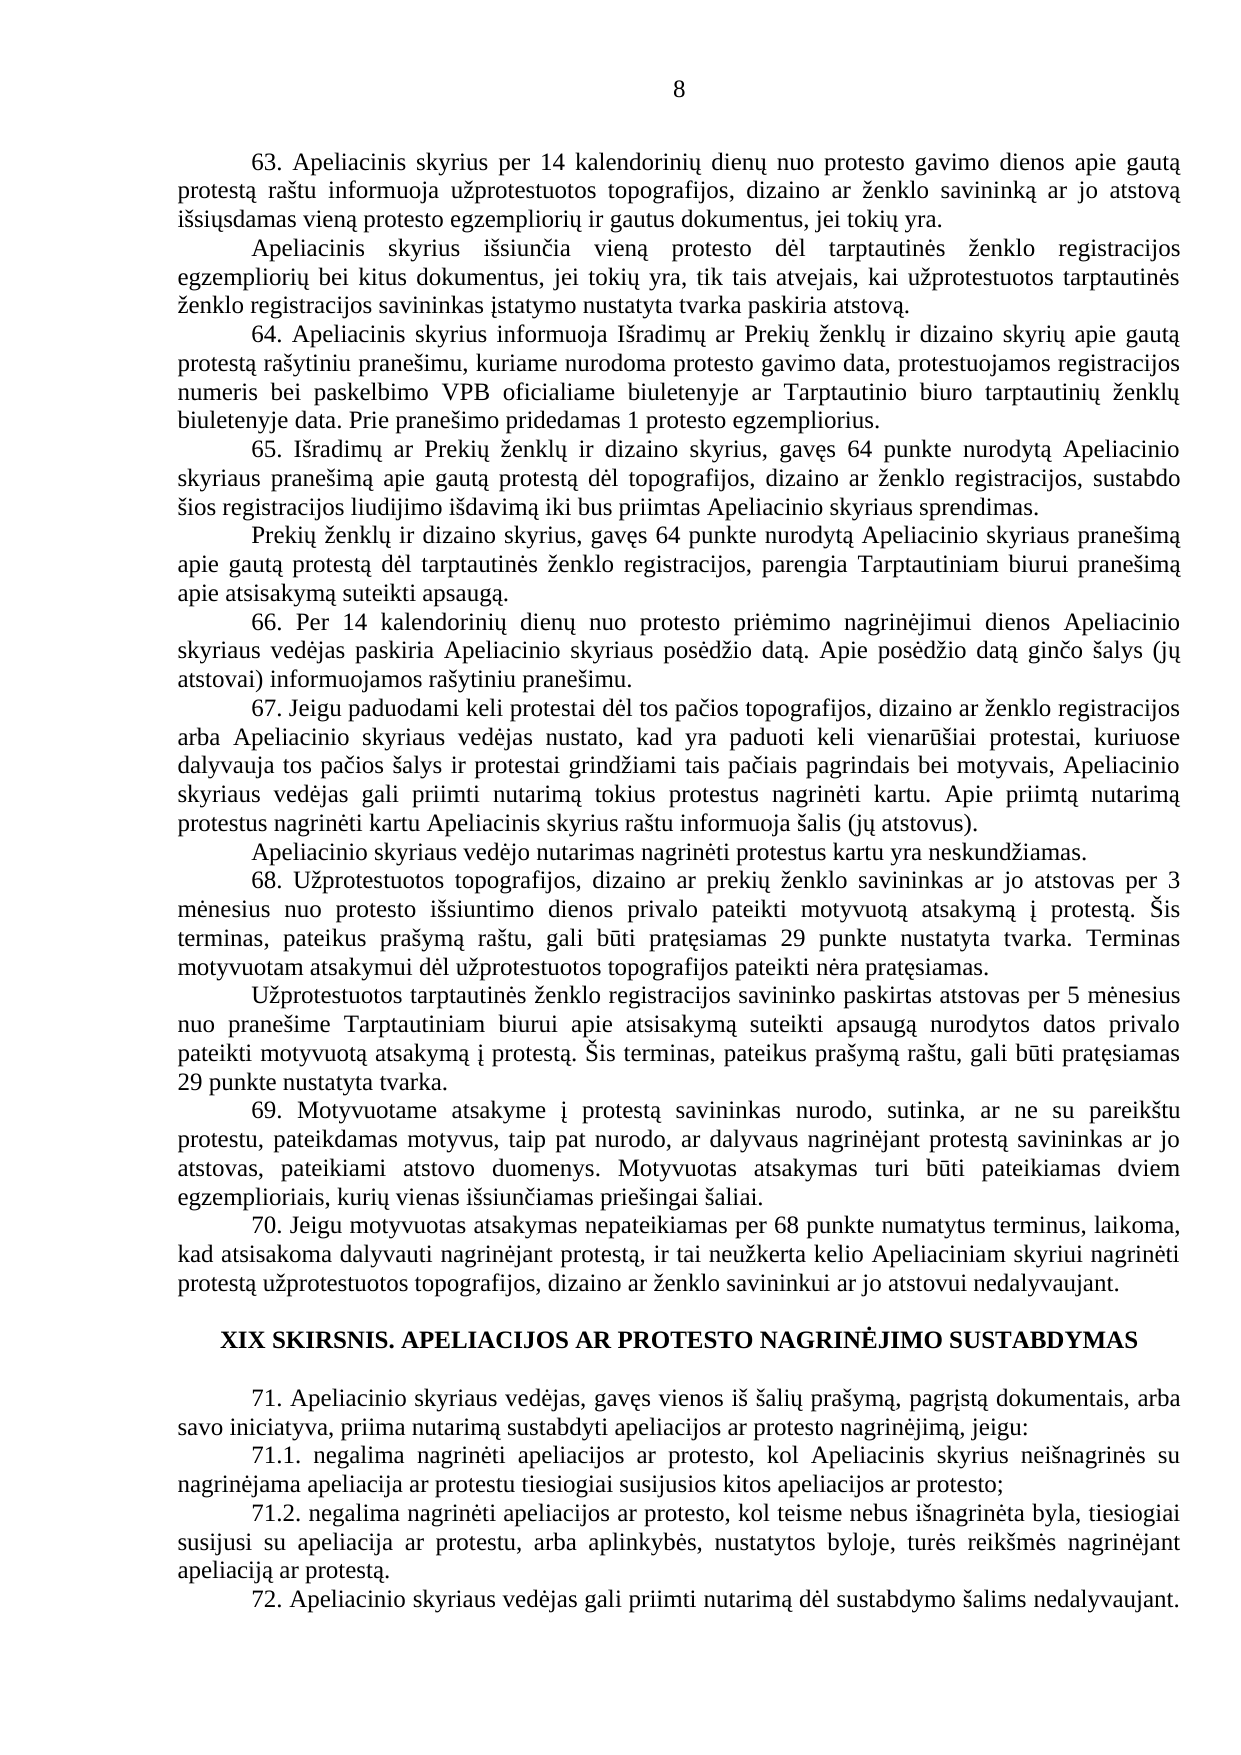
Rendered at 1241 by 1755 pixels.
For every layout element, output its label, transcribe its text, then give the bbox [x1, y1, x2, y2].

text XIX SKIRSNIS. APELIACIJOS AR PROTESTO NAGRINĖJIMO SUSTABDYMAS [177, 1326, 1181, 1354]
text 71.2. negalima nagrinėti apeliacijos ar protesto, kol teisme nebus išnagrinėta byla, tiesiogiai susijusi su apeliacija ar protestu, arba aplinkybės, nustatytos byloje, turės reikšmės nagrinėjant apeliaciją ar protestą. [177, 1498, 1181, 1584]
text 63. Apeliacinis skyrius per 14 kalendorinių dienų nuo protesto gavimo dienos apie gautą protestą raštu informuoja užprotestuotos topografijos, dizaino ar ženklo savininką ar jo atstovą išsiųsdamas vieną protesto egzempliorių ir gautus dokumentus, jei tokių yra. [177, 147, 1181, 233]
text 65. Išradimų ar Prekių ženklų ir dizaino skyrius, gavęs 64 punkte nurodytą Apeliacinio skyriaus pranešimą apie gautą protestą dėl topografijos, dizaino ar ženklo registracijos, sustabdo šios registracijos liudijimo išdavimą iki bus priimtas Apeliacinio skyriaus sprendimas. [177, 434, 1181, 521]
text Apeliacinio skyriaus vedėjo nutarimas nagrinėti protestus kartu yra neskundžiamas. [177, 837, 1181, 866]
text 70. Jeigu motyvuotas atsakymas nepateikiamas per 68 punkte numatytus terminus, laikoma, kad atsisakoma dalyvauti nagrinėjant protestą, ir tai neužkerta kelio Apeliaciniam skyriui nagrinėti protestą užprotestuotos topografijos, dizaino ar ženklo savininkui ar jo atstovui nedalyvaujant. [177, 1211, 1181, 1297]
text 66. Per 14 kalendorinių dienų nuo protesto priėmimo nagrinėjimui dienos Apeliacinio skyriaus vedėjas paskiria Apeliacinio skyriaus posėdžio datą. Apie posėdžio datą ginčo šalys (jų atstovai) informuojamos rašytiniu pranešimu. [177, 607, 1181, 693]
text 71. Apeliacinio skyriaus vedėjas, gavęs vienos iš šalių prašymą, pagrįstą dokumentais, arba savo iniciatyva, priima nutarimą sustabdyti apeliacijos ar protesto nagrinėjimą, jeigu: [177, 1383, 1181, 1441]
text 69. Motyvuotame atsakyme į protestą savininkas nurodo, sutinka, ar ne su pareikštu protestu, pateikdamas motyvus, taip pat nurodo, ar dalyvaus nagrinėjant protestą savininkas ar jo atstovas, pateikiami atstovo duomenys. Motyvuotas atsakymas turi būti pateikiamas dviem egzemplioriais, kurių vienas išsiunčiamas priešingai šaliai. [177, 1096, 1181, 1211]
text Užprotestuotos tarptautinės ženklo registracijos savininko paskirtas atstovas per 5 mėnesius nuo pranešime Tarptautiniam biurui apie atsisakymą suteikti apsaugą nurodytos datos privalo pateikti motyvuotą atsakymą į protestą. Šis terminas, pateikus prašymą raštu, gali būti pratęsiamas 29 punkte nustatyta tvarka. [177, 981, 1181, 1096]
text 71.1. negalima nagrinėti apeliacijos ar protesto, kol Apeliacinis skyrius neišnagrinės su nagrinėjama apeliacija ar protestu tiesiogiai susijusios kitos apeliacijos ar protesto; [177, 1441, 1181, 1498]
text 67. Jeigu paduodami keli protestai dėl tos pačios topografijos, dizaino ar ženklo registracijos arba Apeliacinio skyriaus vedėjas nustato, kad yra paduoti keli vienarūšiai protestai, kuriuose dalyvauja tos pačios šalys ir protestai grindžiami tais pačiais pagrindais bei motyvais, Apeliacinio skyriaus vedėjas gali priimti nutarimą tokius protestus nagrinėti kartu. Apie priimtą nutarimą protestus nagrinėti kartu Apeliacinis skyrius raštu informuoja šalis (jų atstovus). [177, 693, 1181, 837]
text 72. Apeliacinio skyriaus vedėjas gali priimti nutarimą dėl sustabdymo šalims nedalyvaujant. [177, 1584, 1181, 1613]
text Apeliacinis skyrius išsiunčia vieną protesto dėl tarptautinės ženklo registracijos egzempliorių bei kitus dokumentus, jei tokių yra, tik tais atvejais, kai užprotestuotos tarptautinės ženklo registracijos savininkas įstatymo nustatyta tvarka paskiria atstovą. [177, 233, 1181, 319]
text Prekių ženklų ir dizaino skyrius, gavęs 64 punkte nurodytą Apeliacinio skyriaus pranešimą apie gautą protestą dėl tarptautinės ženklo registracijos, parengia Tarptautiniam biurui pranešimą apie atsisakymą suteikti apsaugą. [177, 521, 1181, 607]
text 68. Užprotestuotos topografijos, dizaino ar prekių ženklo savininkas ar jo atstovas per 3 mėnesius nuo protesto išsiuntimo dienos privalo pateikti motyvuotą atsakymą į protestą. Šis terminas, pateikus prašymą raštu, gali būti pratęsiamas 29 punkte nustatyta tvarka. Terminas motyvuotam atsakymui dėl užprotestuotos topografijos pateikti nėra pratęsiamas. [177, 866, 1181, 981]
text 64. Apeliacinis skyrius informuoja Išradimų ar Prekių ženklų ir dizaino skyrių apie gautą protestą rašytiniu pranešimu, kuriame nurodoma protesto gavimo data, protestuojamos registracijos numeris bei paskelbimo VPB oficialiame biuletenyje ar Tarptautinio biuro tarptautinių ženklų biuletenyje data. Prie pranešimo pridedamas 1 protesto egzempliorius. [177, 319, 1181, 434]
